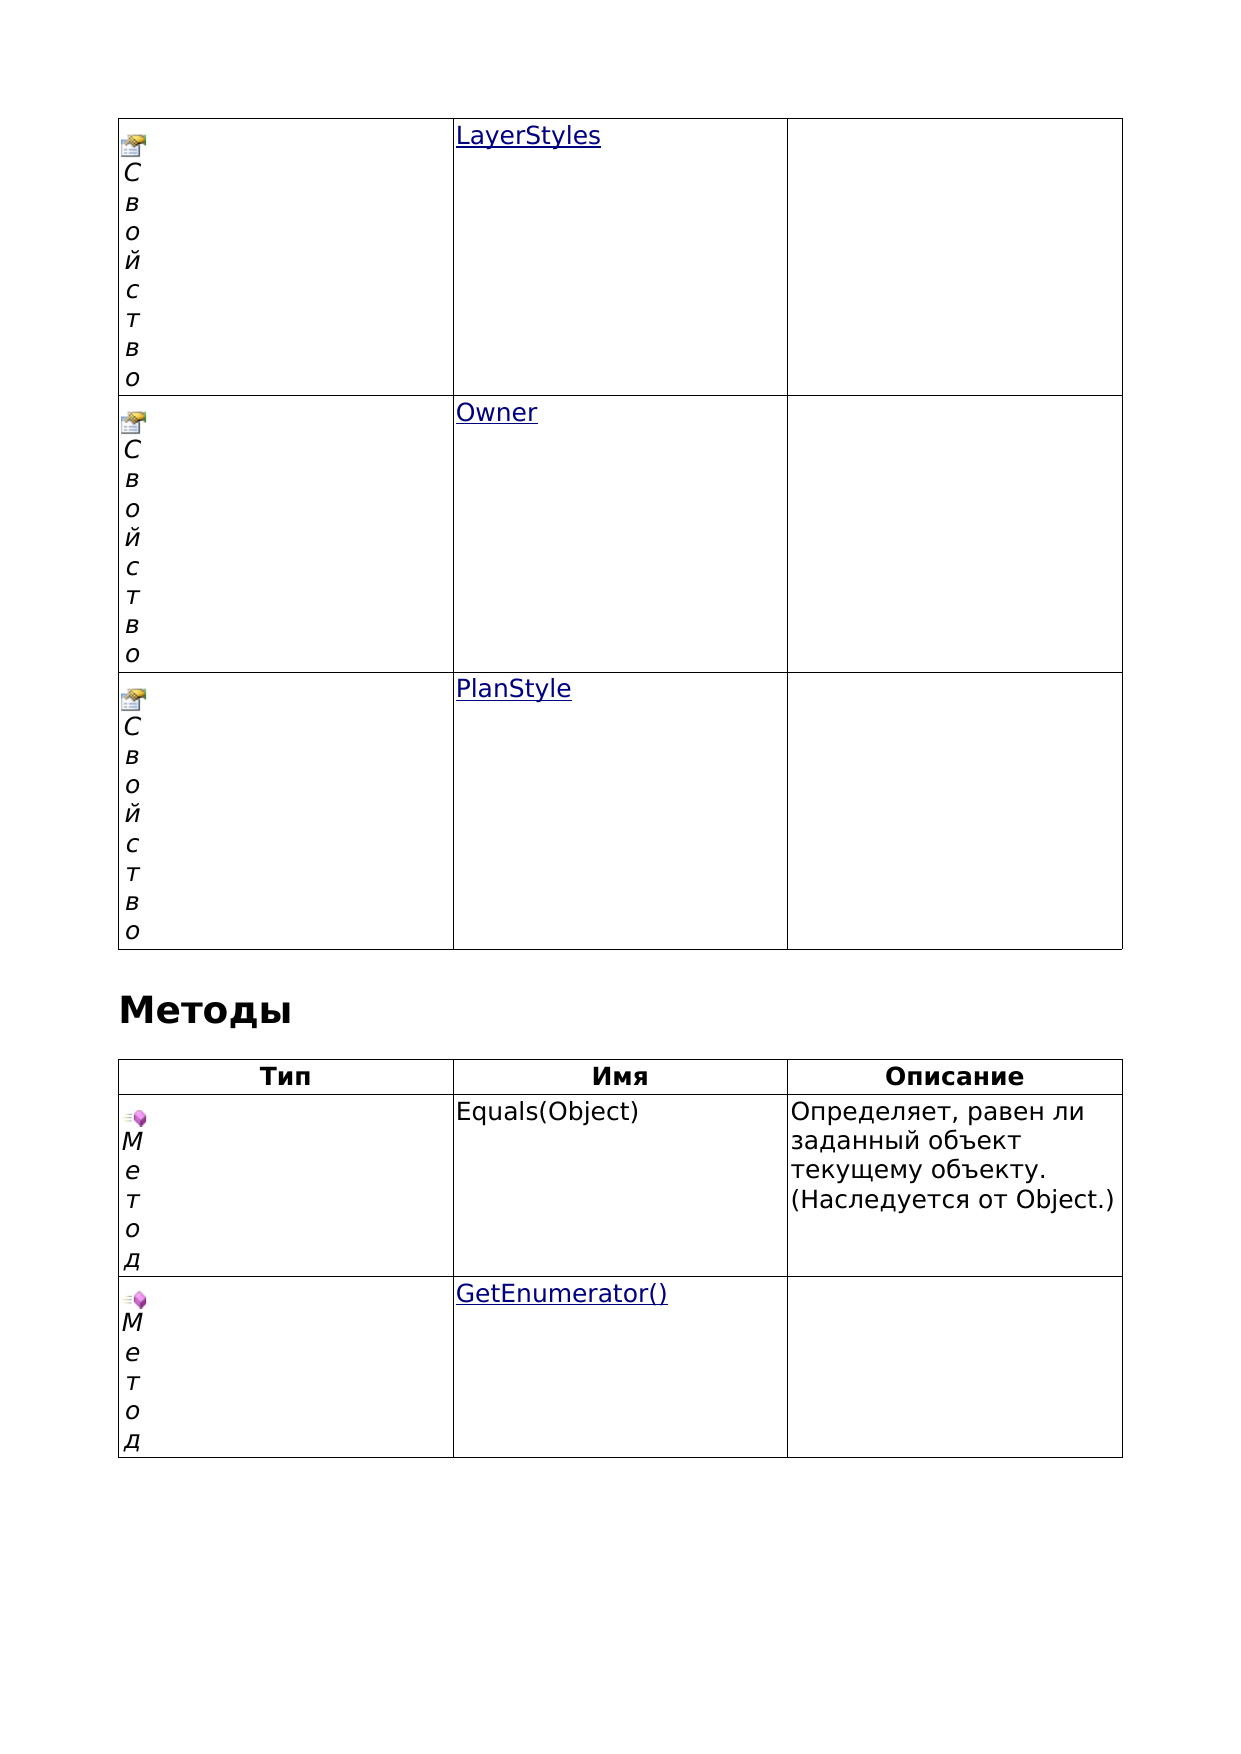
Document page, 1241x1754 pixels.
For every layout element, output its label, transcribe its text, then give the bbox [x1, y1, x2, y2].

table_cell Owner [454, 396, 787, 672]
table_cell [788, 1277, 1122, 1457]
table_cell [119, 396, 453, 672]
table_cell [119, 119, 453, 395]
table_header Описание [788, 1060, 1122, 1094]
table_header Тип [119, 1060, 453, 1094]
table_cell [788, 396, 1122, 672]
subtitle Методы [118, 988, 1122, 1032]
picture [121, 133, 147, 159]
table_cell [788, 673, 1122, 948]
table_cell LayerStyles [454, 119, 787, 395]
table_cell [119, 673, 453, 948]
table_cell [788, 119, 1122, 395]
table_header Имя [454, 1060, 787, 1094]
table_cell GetEnumerator() [454, 1277, 787, 1457]
picture [121, 687, 147, 713]
table_cell [119, 1277, 453, 1457]
table_cell Equals(Object) [454, 1095, 787, 1276]
table_cell [119, 1095, 453, 1276]
picture [121, 1291, 147, 1309]
table_cell PlanStyle [454, 673, 787, 948]
picture [121, 1110, 147, 1127]
table_cell Определяет, равен ли заданный объект текущему объекту. (Наследуется от Object.) [788, 1095, 1122, 1276]
picture [121, 410, 147, 436]
